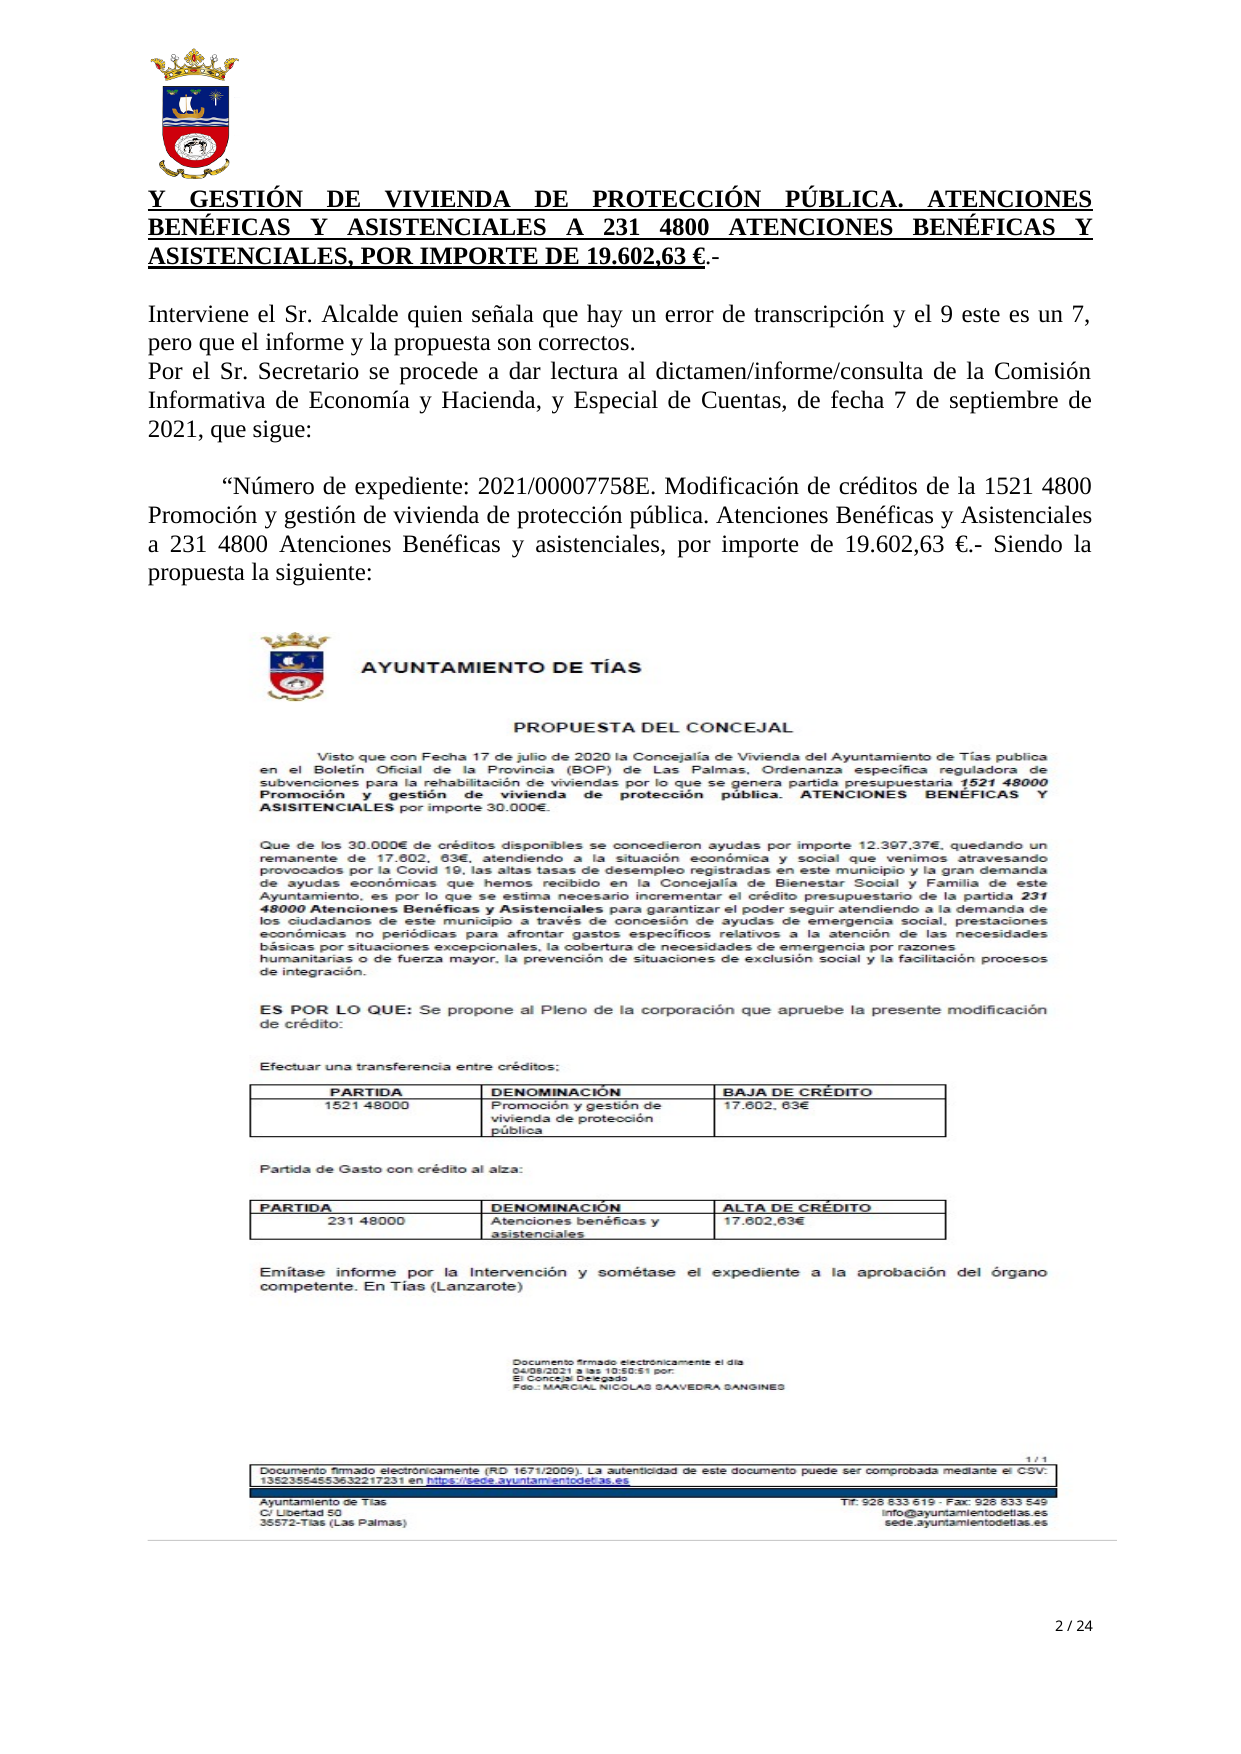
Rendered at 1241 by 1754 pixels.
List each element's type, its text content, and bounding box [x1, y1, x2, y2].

text “Número de expediente: 2021/00007758E. Modificación de créditos de la 1521 4800 Promoción y gestión de vivienda de protección pública. Atenciones Benéficas y Asistenciales a 231 4800 Atenciones Benéficas y asistenciales, por importe de 19.602,63 €.- Siendo la propuesta la siguiente: [148, 471, 1093, 586]
text 2 / 24 [135, 1616, 1093, 1636]
text Interviene el Sr. Alcalde quien señala que hay un error de transcripción y el 9 este es un 7, pero que el informe y la propuesta son correctos. [148, 299, 1093, 356]
text Por el Sr. Secretario se procede a dar lectura al dictamen/informe/consulta de la Comisión Informativa de Economía y Hacienda, y Especial de Cuentas, de fecha 7 de septiembre de 2021, que sigue: [148, 356, 1093, 442]
subtitle ASISTENCIALES, POR IMPORTE DE 19.602,63 €.- [148, 240, 1093, 270]
subtitle Y GESTIÓN DE VIVIENDA DE PROTECCIÓN PÚBLICA. ATENCIONES [148, 184, 1093, 209]
subtitle BENÉFICAS Y ASISTENCIALES A 231 4800 ATENCIONES BENÉFICAS Y [148, 211, 1093, 238]
